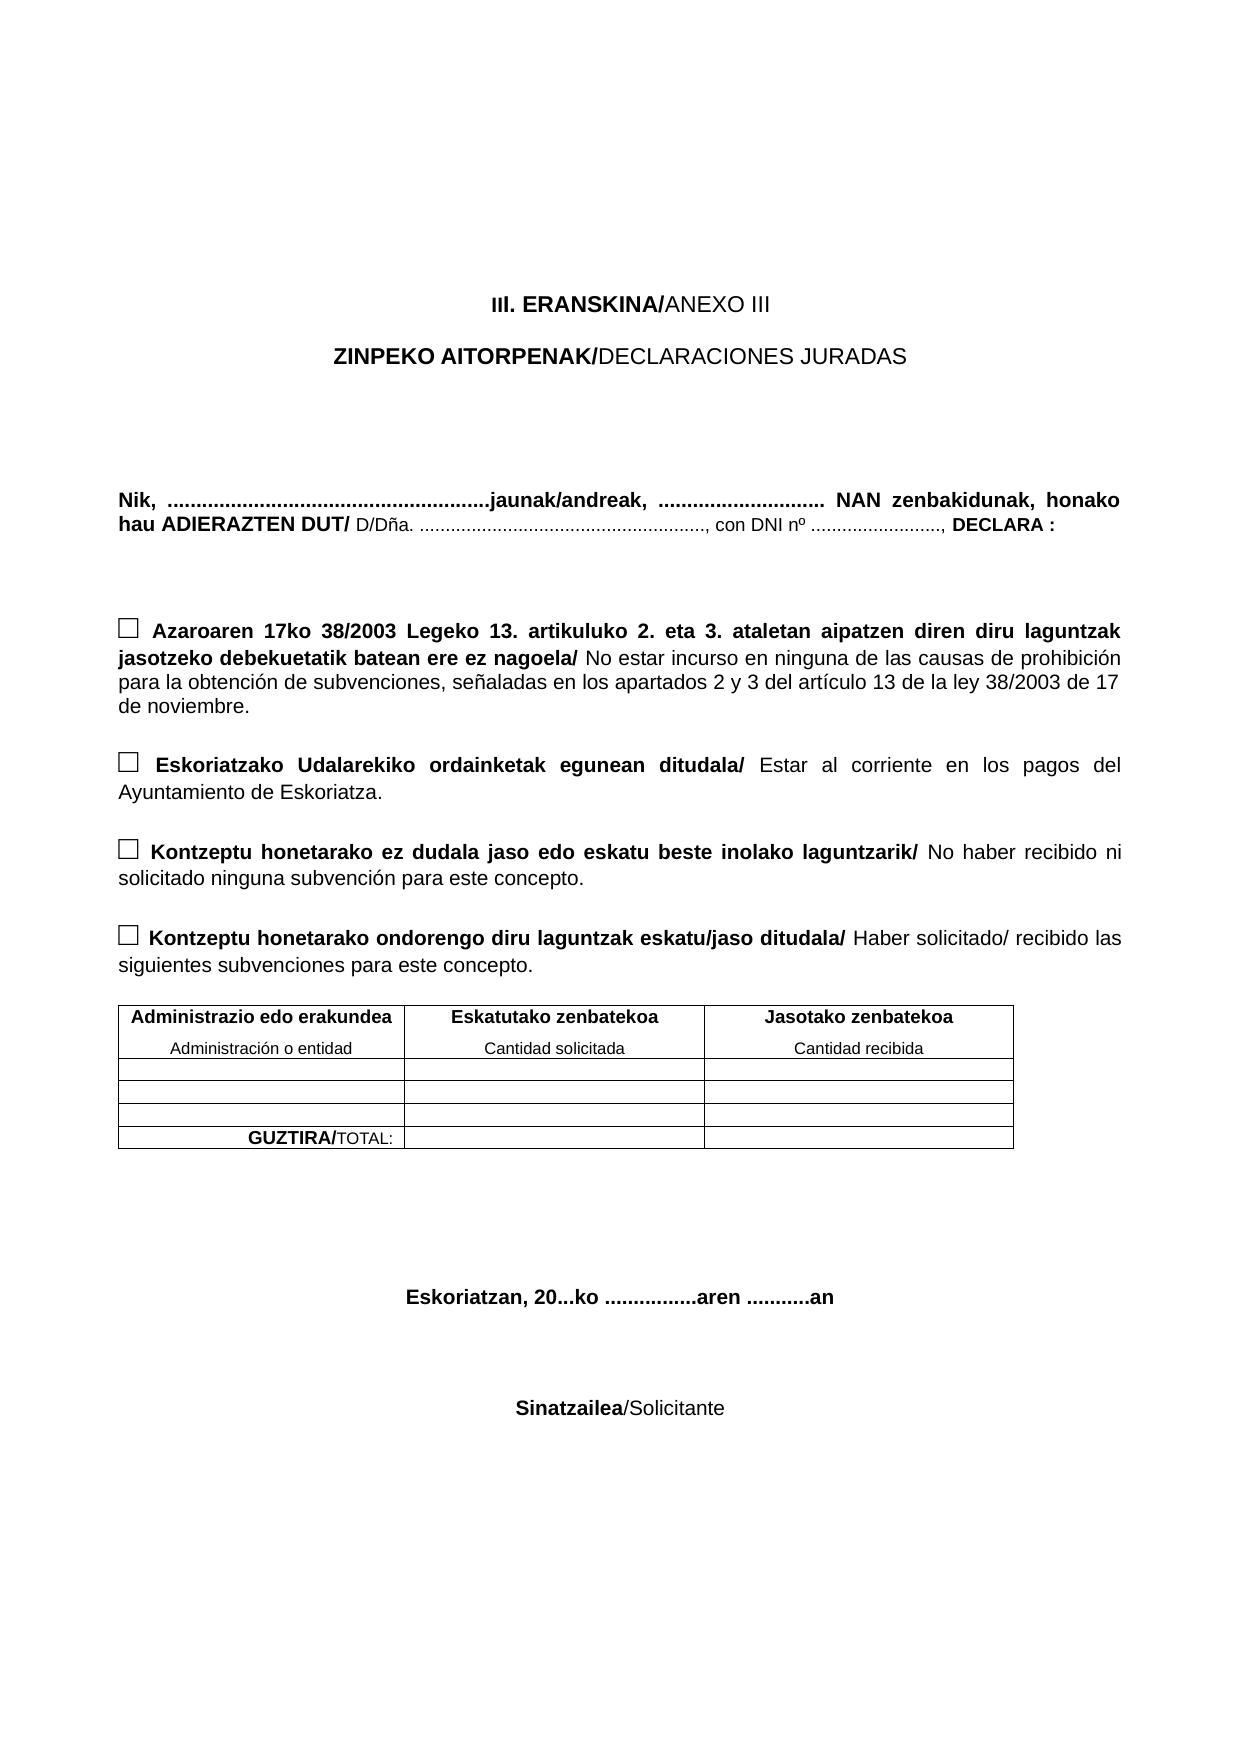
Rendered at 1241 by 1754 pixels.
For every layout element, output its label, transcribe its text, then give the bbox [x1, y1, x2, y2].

text ZINPEKO AITORPENAK/DECLARACIONES JURADAS [118, 343, 1122, 369]
table_cell GUZTIRA/TOTAL: [119, 1127, 404, 1148]
text □ Azaroaren 17ko 38/2003 Legeko 13. artikuluko 2. eta 3. ataletan aipatzen diren diru laguntzak jasotzeko debekuetatik batean ere ez nagoela/ No estar incurso en ninguna de las causas de prohibición para la obtención de subvenciones, señaladas en los apartados 2 y 3 del artículo 13 de la ley 38/2003 de 17 de noviembre. [118, 607, 1122, 717]
text Sinatzailea/Solicitante [118, 1396, 1122, 1420]
table_cell [405, 1104, 704, 1126]
text III. ERANSKINA/ANEXO III [118, 291, 1143, 317]
table_cell [405, 1059, 704, 1080]
table_cell [119, 1081, 404, 1103]
table_cell [705, 1081, 1013, 1103]
text □ Kontzeptu honetarako ondorengo diru laguntzak eskatu/jaso ditudala/ Haber solicitado/ recibido las siguientes subvenciones para este concepto. [118, 914, 1122, 977]
table_header Administrazio edo erakundea Administración o entidad [119, 1006, 404, 1058]
table_cell [405, 1127, 704, 1148]
text □ Kontzeptu honetarako ez dudala jaso edo eskatu beste inolako laguntzarik/ No haber recibido ni solicitado ninguna subvención para este concepto. [118, 828, 1122, 890]
table_cell [705, 1127, 1013, 1148]
table_cell [705, 1104, 1013, 1126]
table_cell [119, 1059, 404, 1080]
table_cell [405, 1081, 704, 1103]
table_cell [119, 1104, 404, 1126]
text Eskoriatzan, 20...ko ................aren ...........an [118, 1285, 1122, 1309]
text Nik, ........................................................jaunak/andreak, ............................. NAN zenbakidunak, honako hau ADIERAZTEN DUT/ D/Dña. ......................................................., con DNI nº ........................., DECLARA : [118, 487, 1122, 535]
table_cell [705, 1059, 1013, 1080]
text □ Eskoriatzako Udalarekiko ordainketak egunean ditudala/ Estar al corriente en los pagos del Ayuntamiento de Eskoriatza. [118, 741, 1122, 804]
table_header Eskatutako zenbatekoa Cantidad solicitada [405, 1006, 704, 1058]
table_header Jasotako zenbatekoa Cantidad recibida [705, 1006, 1013, 1058]
